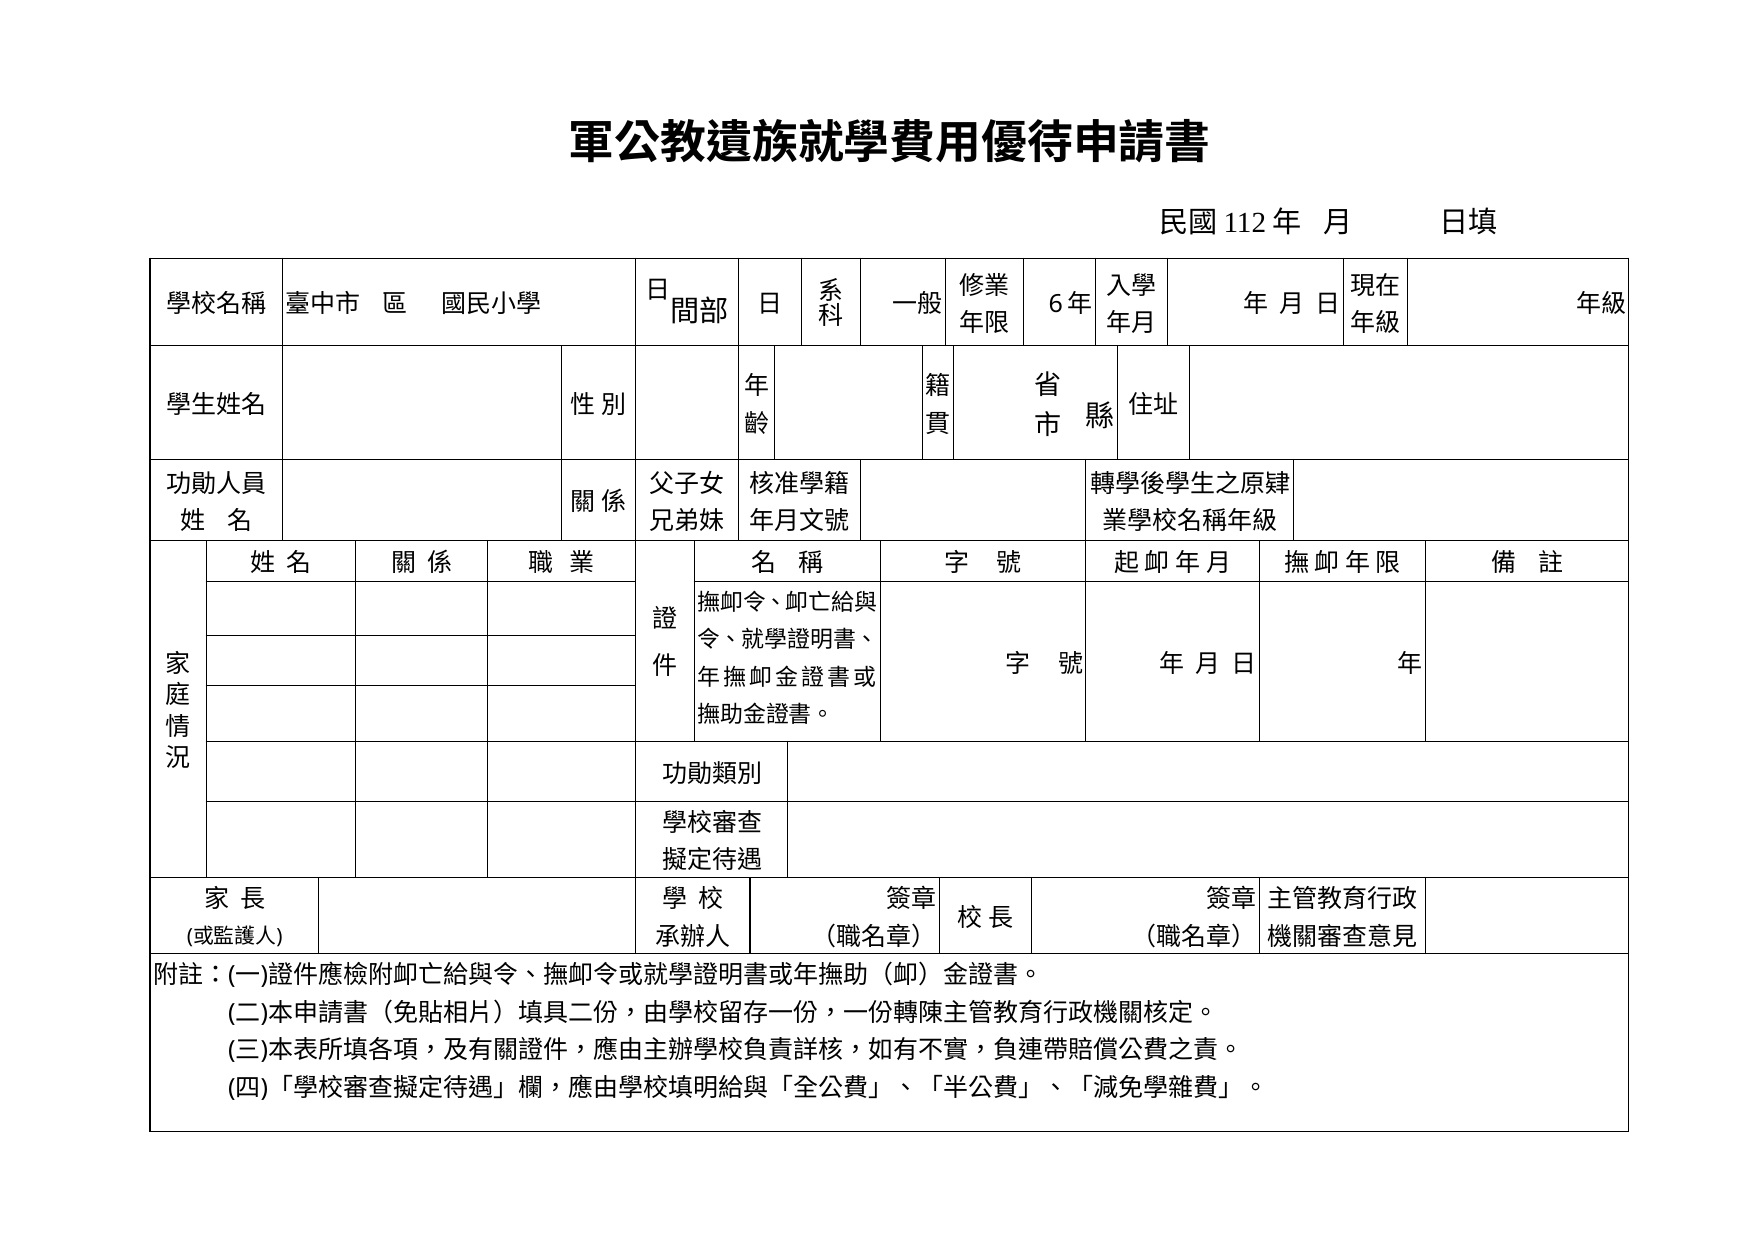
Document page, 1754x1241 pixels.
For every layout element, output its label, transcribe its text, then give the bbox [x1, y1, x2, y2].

table_cell [1294, 460, 1628, 540]
table_cell 父子女 兄弟妹 [636, 460, 738, 540]
table_cell [319, 878, 635, 953]
table_cell [488, 582, 635, 635]
table_cell [283, 346, 561, 459]
table_cell 年級 [1408, 259, 1628, 345]
table_cell [488, 686, 635, 741]
table_cell 字 號 [881, 582, 1085, 741]
table_cell [356, 742, 487, 801]
table_cell [488, 742, 635, 801]
table_cell 年 月 日 [1168, 259, 1343, 345]
table_cell 民國112年 月 日填 [150, 183, 1629, 258]
table_cell 一般 [861, 259, 945, 345]
table_cell 籍貫 [923, 346, 953, 459]
table_cell 年齡 [739, 346, 774, 459]
table_cell 家 長 (或監護人) [151, 878, 318, 953]
table_cell 修業 年限 [946, 259, 1023, 345]
table_cell 學校審查 擬定待遇 [636, 802, 787, 877]
table_cell [1190, 346, 1628, 459]
table_cell [488, 636, 635, 684]
table_cell 年 [1260, 582, 1425, 741]
table_cell [207, 636, 355, 684]
table_cell [207, 582, 355, 635]
table_cell 學生姓名 [151, 346, 282, 459]
table_cell [636, 346, 738, 459]
table_cell 關 係 [562, 460, 635, 540]
table_cell [488, 802, 635, 877]
table_header 軍公教遺族就學費用優待申請書 [150, 95, 1629, 183]
table_cell 性 別 [562, 346, 635, 459]
table_cell 名 稱 [695, 541, 880, 581]
table_cell 省市 縣 [954, 346, 1117, 459]
table_cell 住址 [1118, 346, 1189, 459]
table_cell 附註：(一)證件應檢附卹亡給與令、撫卹令或就學證明書或年撫助（卹）金證書。 (二)本申請書（免貼相片）填具二份，由學校留存一份，一份轉陳主管教育行政機關核定。 (三)本表所填各項，及有關證件，應由主辦學校負責詳核，如有不實，負連帶賠償公費之責。 (四)「學校審查擬定待遇」欄，應由學校填明給與「全公費」、「半公費」、「減免學雜費」。 [151, 954, 1628, 1131]
table_cell [1426, 878, 1628, 953]
table_cell 撫卹令、卹亡給與令、就學證明書、年撫卹金證書或撫助金證書。 [695, 582, 880, 741]
table_cell 撫 卹 年 限 [1260, 541, 1425, 581]
table_cell 字 號 [881, 541, 1085, 581]
table_cell 轉學後學生之原肄業學校名稱年級 [1086, 460, 1293, 540]
table_cell 6年 [1024, 259, 1095, 345]
table_cell 日 [739, 259, 801, 345]
table_cell 年 月 日 [1086, 582, 1259, 741]
table_cell [788, 742, 1628, 801]
table_cell 現在 年級 [1344, 259, 1407, 345]
table_cell [356, 802, 487, 877]
table_cell [1426, 582, 1628, 741]
table_cell [861, 460, 1085, 540]
table_cell 入學 年月 [1096, 259, 1167, 345]
table_cell 職 業 [488, 541, 635, 581]
table_cell 核准學籍 年月文號 [739, 460, 860, 540]
table_cell 起 卹 年 月 [1086, 541, 1259, 581]
table_cell 備 註 [1426, 541, 1628, 581]
table_cell 功勛人員 姓 名 [151, 460, 282, 540]
table_cell 學校名稱 [151, 259, 282, 345]
table_cell 系科 [802, 259, 860, 345]
table_cell 臺中市 區 國民小學 [283, 259, 635, 345]
table_cell 姓 名 [207, 541, 355, 581]
table_cell [207, 802, 355, 877]
table_cell 關 係 [356, 541, 487, 581]
table_cell [207, 686, 355, 741]
table_cell 簽章 （職名章） [1032, 878, 1259, 953]
table_cell [775, 346, 922, 459]
table_cell 簽章 （職名章） [751, 878, 939, 953]
table_cell 校 長 [940, 878, 1031, 953]
table_cell 家 庭 情 況 [151, 541, 206, 877]
table_cell [356, 582, 487, 635]
table_cell 功勛類別 [636, 742, 787, 801]
table_cell [788, 802, 1628, 877]
table_cell 主管教育行政 機關審查意見 [1260, 878, 1425, 953]
table_cell 日間部 [636, 259, 738, 345]
table_cell 學 校 承辦人 [636, 878, 749, 953]
table_cell [283, 460, 561, 540]
table_cell [356, 636, 487, 684]
table_cell [207, 742, 355, 801]
table_cell [356, 686, 487, 741]
table_cell 證 件 [636, 541, 694, 741]
